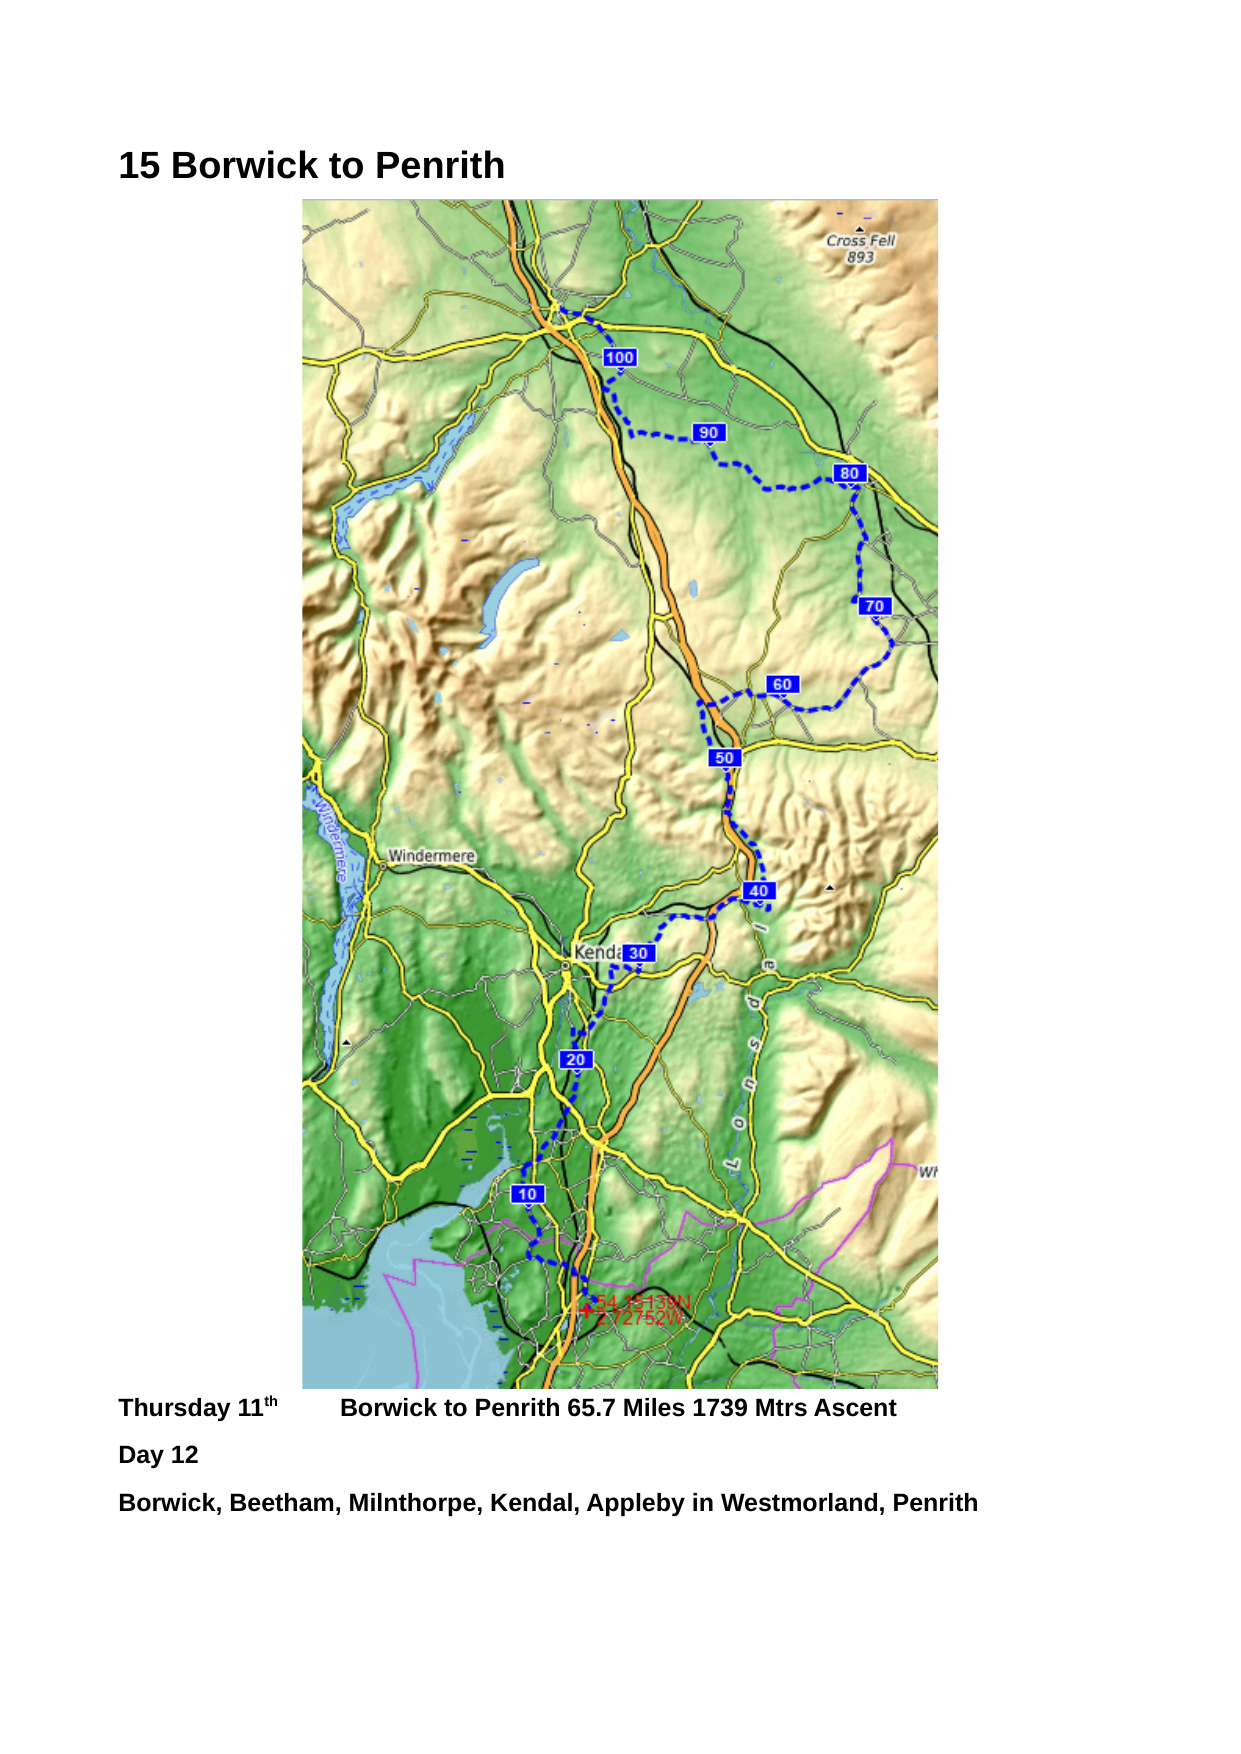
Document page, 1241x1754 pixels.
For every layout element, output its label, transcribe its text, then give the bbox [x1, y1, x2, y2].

text Thursday 11th Borwick to Penrith 65.7 Miles 1739 Mtrs Ascent [118, 199, 1122, 1421]
picture [302, 199, 939, 1389]
text Borwick, Beetham, Milnthorpe, Kendal, Appleby in Westmorland, Penrith [118, 1488, 1122, 1517]
subtitle 15 Borwick to Penrith [118, 143, 1122, 187]
text Day 12 [118, 1440, 1122, 1469]
